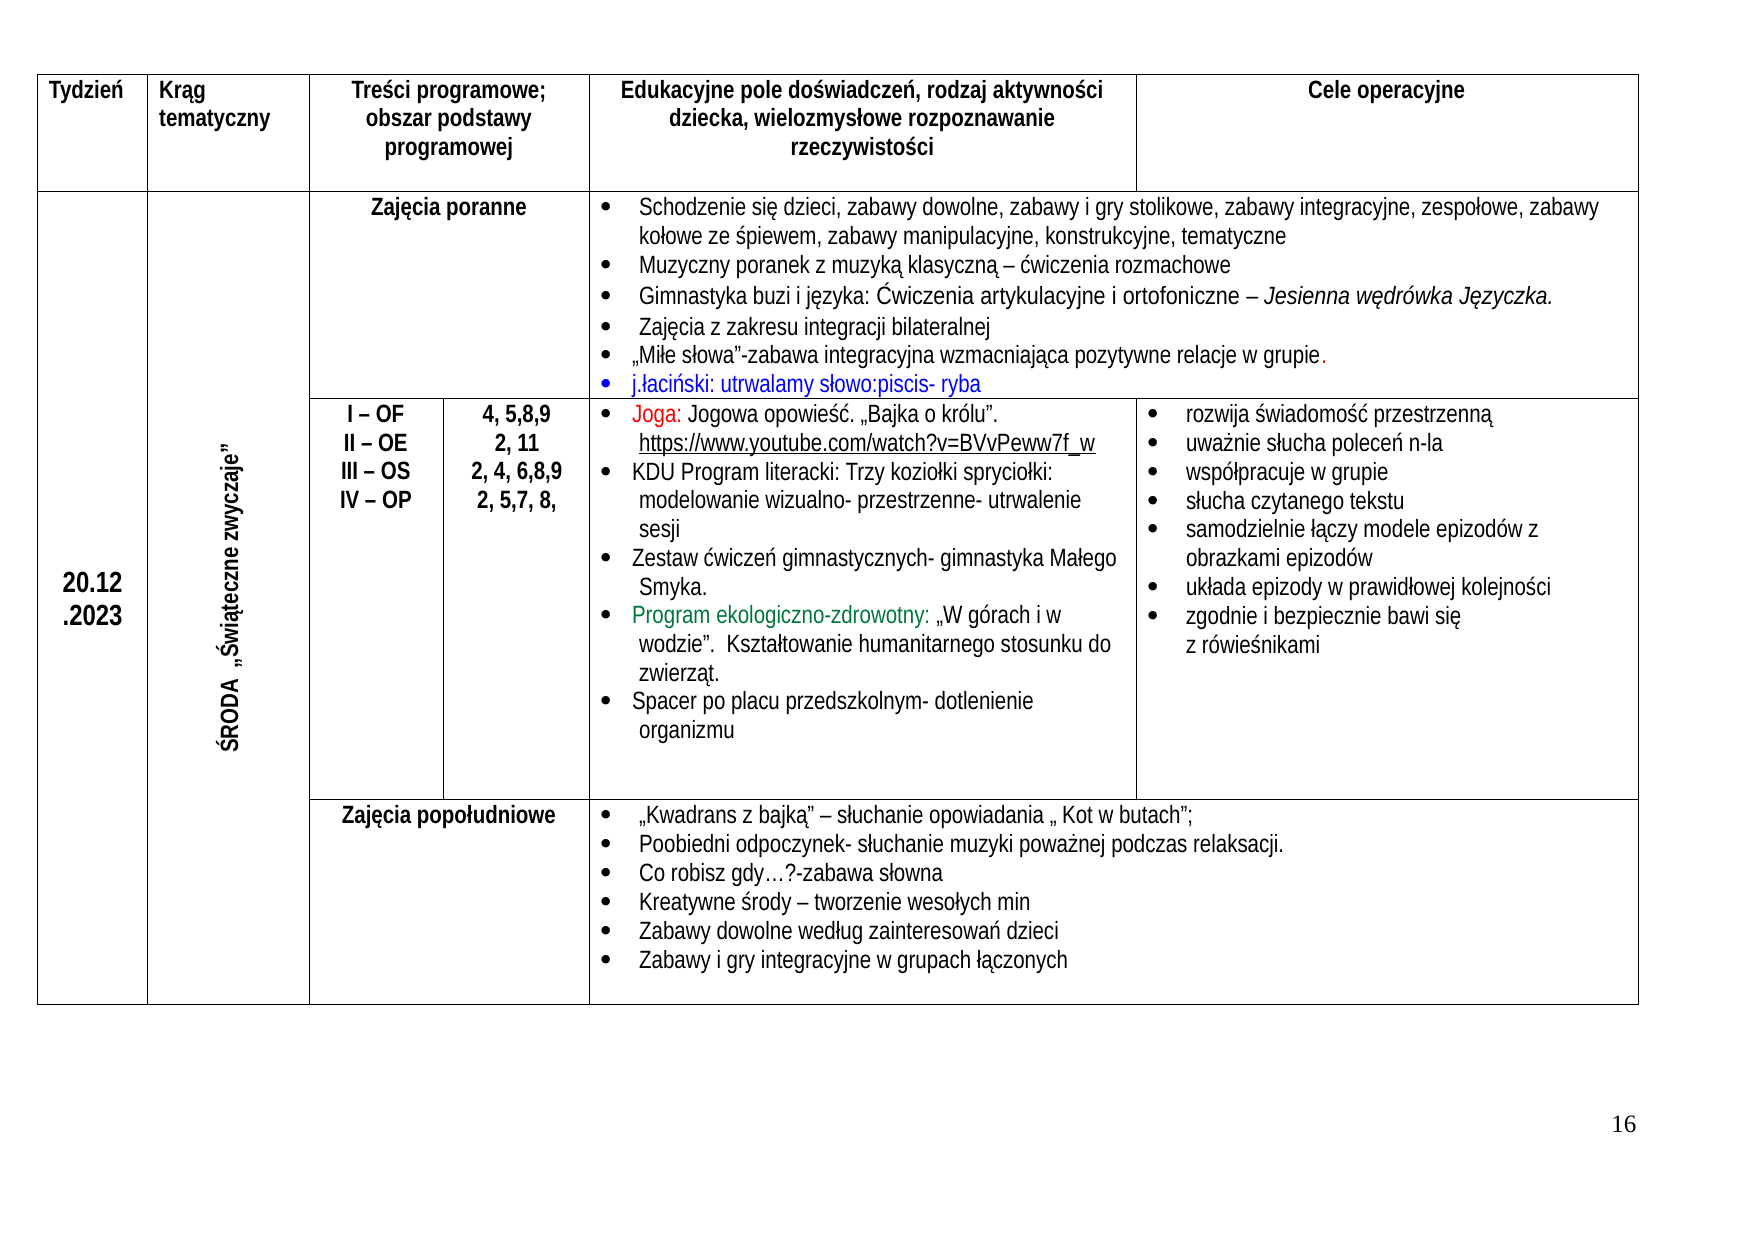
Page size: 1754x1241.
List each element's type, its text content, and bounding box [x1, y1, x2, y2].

table_cell 4, 5,8,9 2, 11 2, 4, 6,8,9 2, 5,7, 8, [444, 399, 589, 799]
table_header Cele operacyjne [1137, 75, 1638, 191]
table_header Edukacyjne pole doświadczeń, rodzaj aktywności dziecka, wielozmysłowe rozpoznawanie rzeczywistości [590, 75, 1136, 191]
table_cell Świąteczne zwyczaje” ŚRODA „ [148, 192, 309, 1004]
table_header Treści programowe; obszar podstawy programowej [310, 75, 589, 191]
table_cell Schodzenie się dzieci, zabawy dowolne, zabawy i gry stolikowe, zabawy integracyjne, zespołowe, zabawy kołowe ze śpiewem, zabawy manipulacyjne, konstrukcyjne, tematyczne Muzyczny poranek z muzyką klasyczną – ćwiczenia rozmachowe Gimnastyka buzi i języka: Ćwiczenia artykulacyjne i ortofoniczne – Jesienna wędrówka Języczka. Zajęcia z zakresu integracji bilateralnej „Miłe słowa”-zabawa integracyjna wzmacniająca pozytywne relacje w grupie. j.łaciński: utrwalamy słowo:piscis- ryba [590, 192, 1638, 398]
table_cell Zajęcia popołudniowe [310, 800, 589, 1004]
table_cell 20.12.2023 [38, 192, 147, 1004]
table_header Krąg tematyczny [148, 75, 309, 191]
table_cell I – OF II – OE III – OS IV – OP [310, 399, 443, 799]
table_cell Zajęcia poranne [310, 192, 589, 398]
table_cell Joga: Jogowa opowieść. „Bajka o królu”. https://www.youtube.com/watch?v=BVvPeww7f_w KDU Program literacki: Trzy koziołki spryciołki: modelowanie wizualno- przestrzenne- utrwalenie sesji Zestaw ćwiczeń gimnastycznych- gimnastyka Małego Smyka. Program ekologiczno-zdrowotny: „W górach i w wodzie”. Kształtowanie humanitarnego stosunku do zwierząt. Spacer po placu przedszkolnym- dotlenienie organizmu [590, 399, 1136, 799]
table_header Tydzień [38, 75, 147, 191]
table_cell rozwija świadomość przestrzenną uważnie słucha poleceń n-la współpracuje w grupie słucha czytanego tekstu samodzielnie łączy modele epizodów z obrazkami epizodów układa epizody w prawidłowej kolejności zgodnie i bezpiecznie bawi się z rówieśnikami [1137, 399, 1638, 799]
table_cell „Kwadrans z bajką” – słuchanie opowiadania „ Kot w butach”; Poobiedni odpoczynek- słuchanie muzyki poważnej podczas relaksacji. Co robisz gdy…?-zabawa słowna Kreatywne środy – tworzenie wesołych min Zabawy dowolne według zainteresowań dzieci Zabawy i gry integracyjne w grupach łączonych [590, 800, 1638, 1004]
